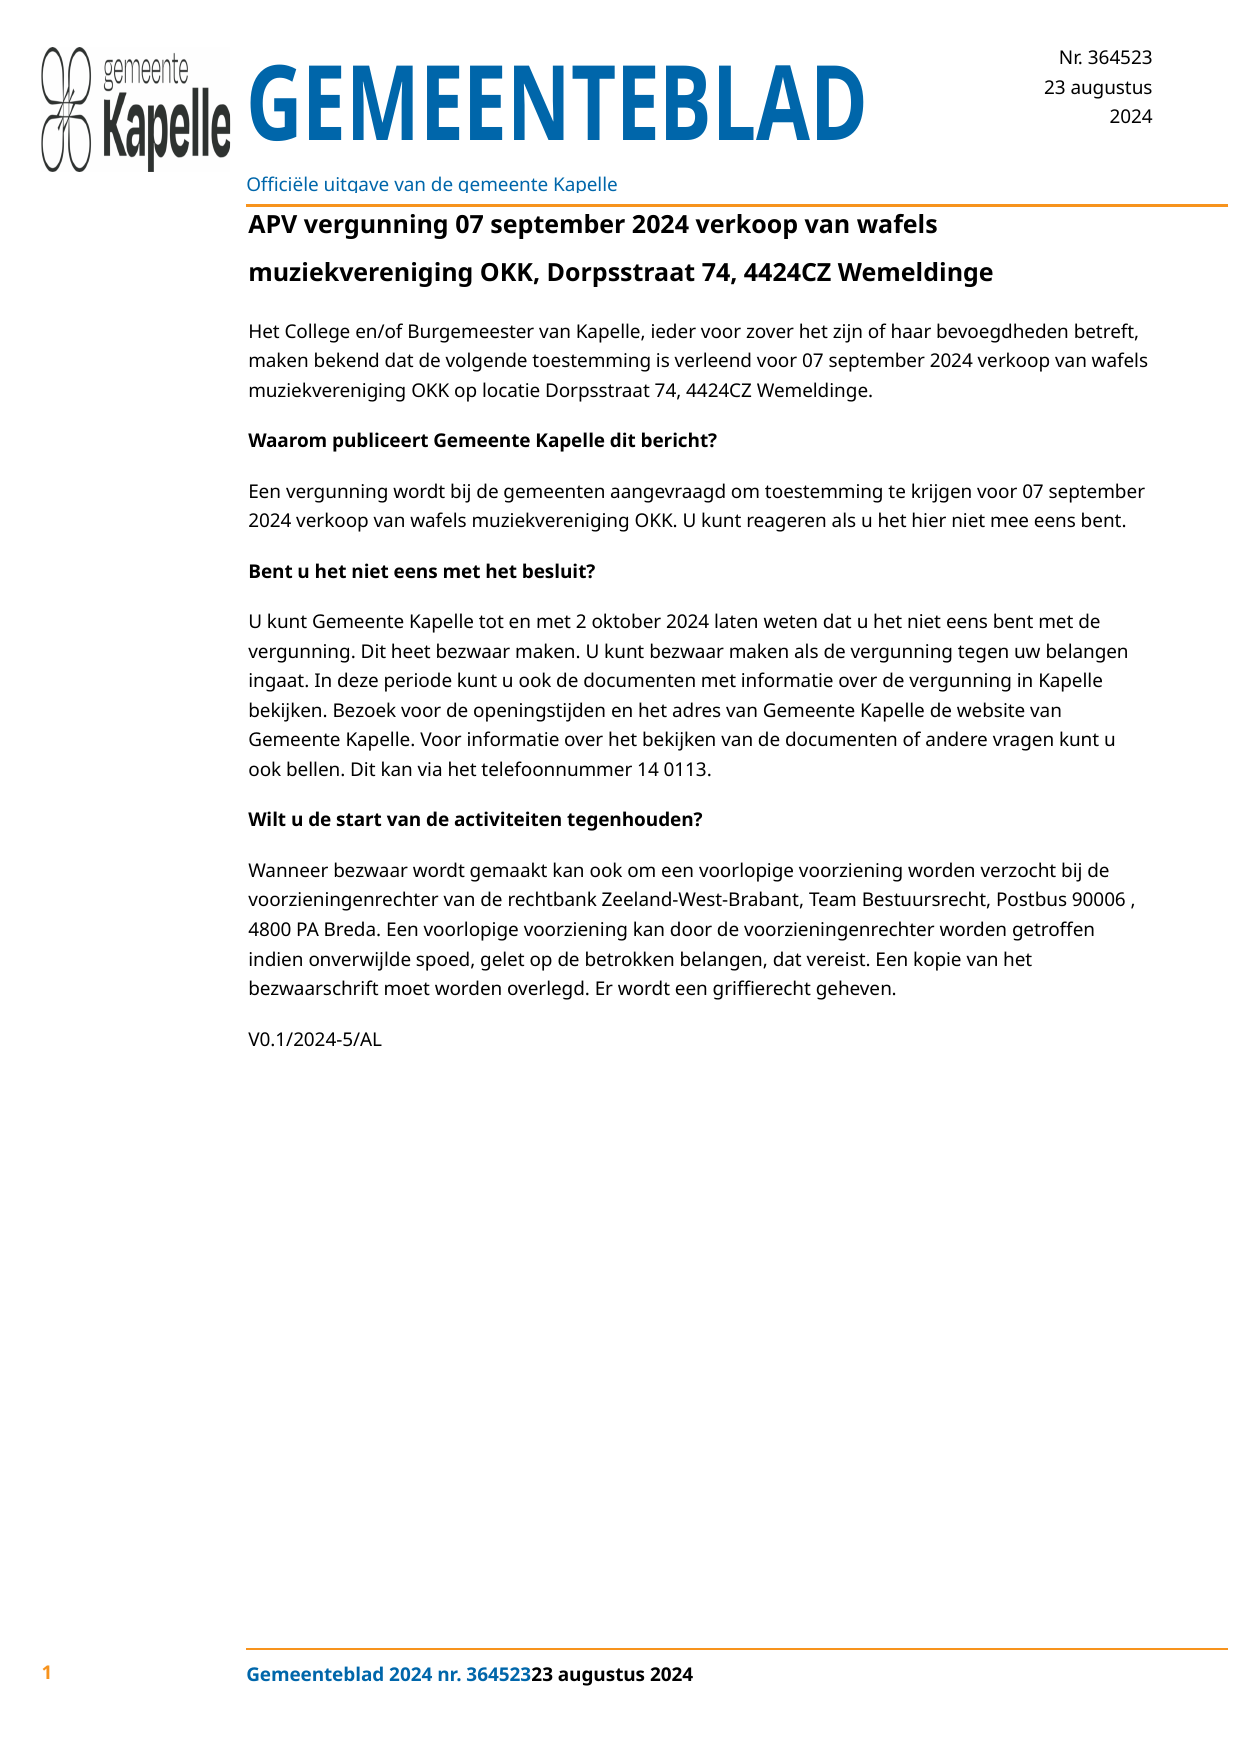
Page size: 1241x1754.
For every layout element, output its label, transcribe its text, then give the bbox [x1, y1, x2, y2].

picture [41, 47, 231, 172]
text APV vergunning 07 september 2024 verkoop van wafels muziekvereniging OKK, Dorpsstraat 74, 4424CZ Wemeldinge [248, 207, 1152, 288]
text U kunt Gemeente Kapelle tot en met 2 oktober 2024 laten weten dat u het niet eens bent met de vergunning. Dit heet bezwaar maken. U kunt bezwaar maken als de vergunning tegen uw belangen ingaat. In deze periode kunt u ook de documenten met informatie over de vergunning in Kapelle bekijken. Bezoek voor de openingstijden en het adres van Gemeente Kapelle de website van Gemeente Kapelle. Voor informatie over het bekijken van de documenten of andere vragen kunt u ook bellen. Dit kan via het telefoonnummer 14 0113. [248, 608, 1152, 782]
text Wanneer bezwaar wordt gemaakt kan ook om een voorlopige voorziening worden verzocht bij de voorzieningenrechter van de rechtbank Zeeland-West-Brabant, Team Bestuursrecht, Postbus 90006 , 4800 PA Breda. Een voorlopige voorziening kan door de voorzieningenrechter worden getroffen indien onverwijlde spoed, gelet op de betrokken belangen, dat vereist. Een kopie van het bezwaarschrift moet worden overlegd. Er wordt een griffierecht geheven. [248, 857, 1152, 1001]
text Het College en/of Burgemeester van Kapelle, ieder voor zover het zijn of haar bevoegdheden betreft, maken bekend dat de volgende toestemming is verleend voor 07 september 2024 verkoop van wafels muziekvereniging OKK op locatie Dorpsstraat 74, 4424CZ Wemeldinge. [248, 318, 1152, 403]
text Waarom publiceert Gemeente Kapelle dit bericht? [248, 427, 1152, 453]
text V0.1/2024-5/AL [248, 1026, 1152, 1052]
text Een vergunning wordt bij de gemeenten aangevraagd om toestemming te krijgen voor 07 september 2024 verkoop van wafels muziekvereniging OKK. U kunt reageren als u het hier niet mee eens bent. [248, 478, 1152, 533]
text Wilt u de start van de activiteiten tegenhouden? [248, 807, 1152, 832]
text Bent u het niet eens met het besluit? [248, 558, 1152, 584]
